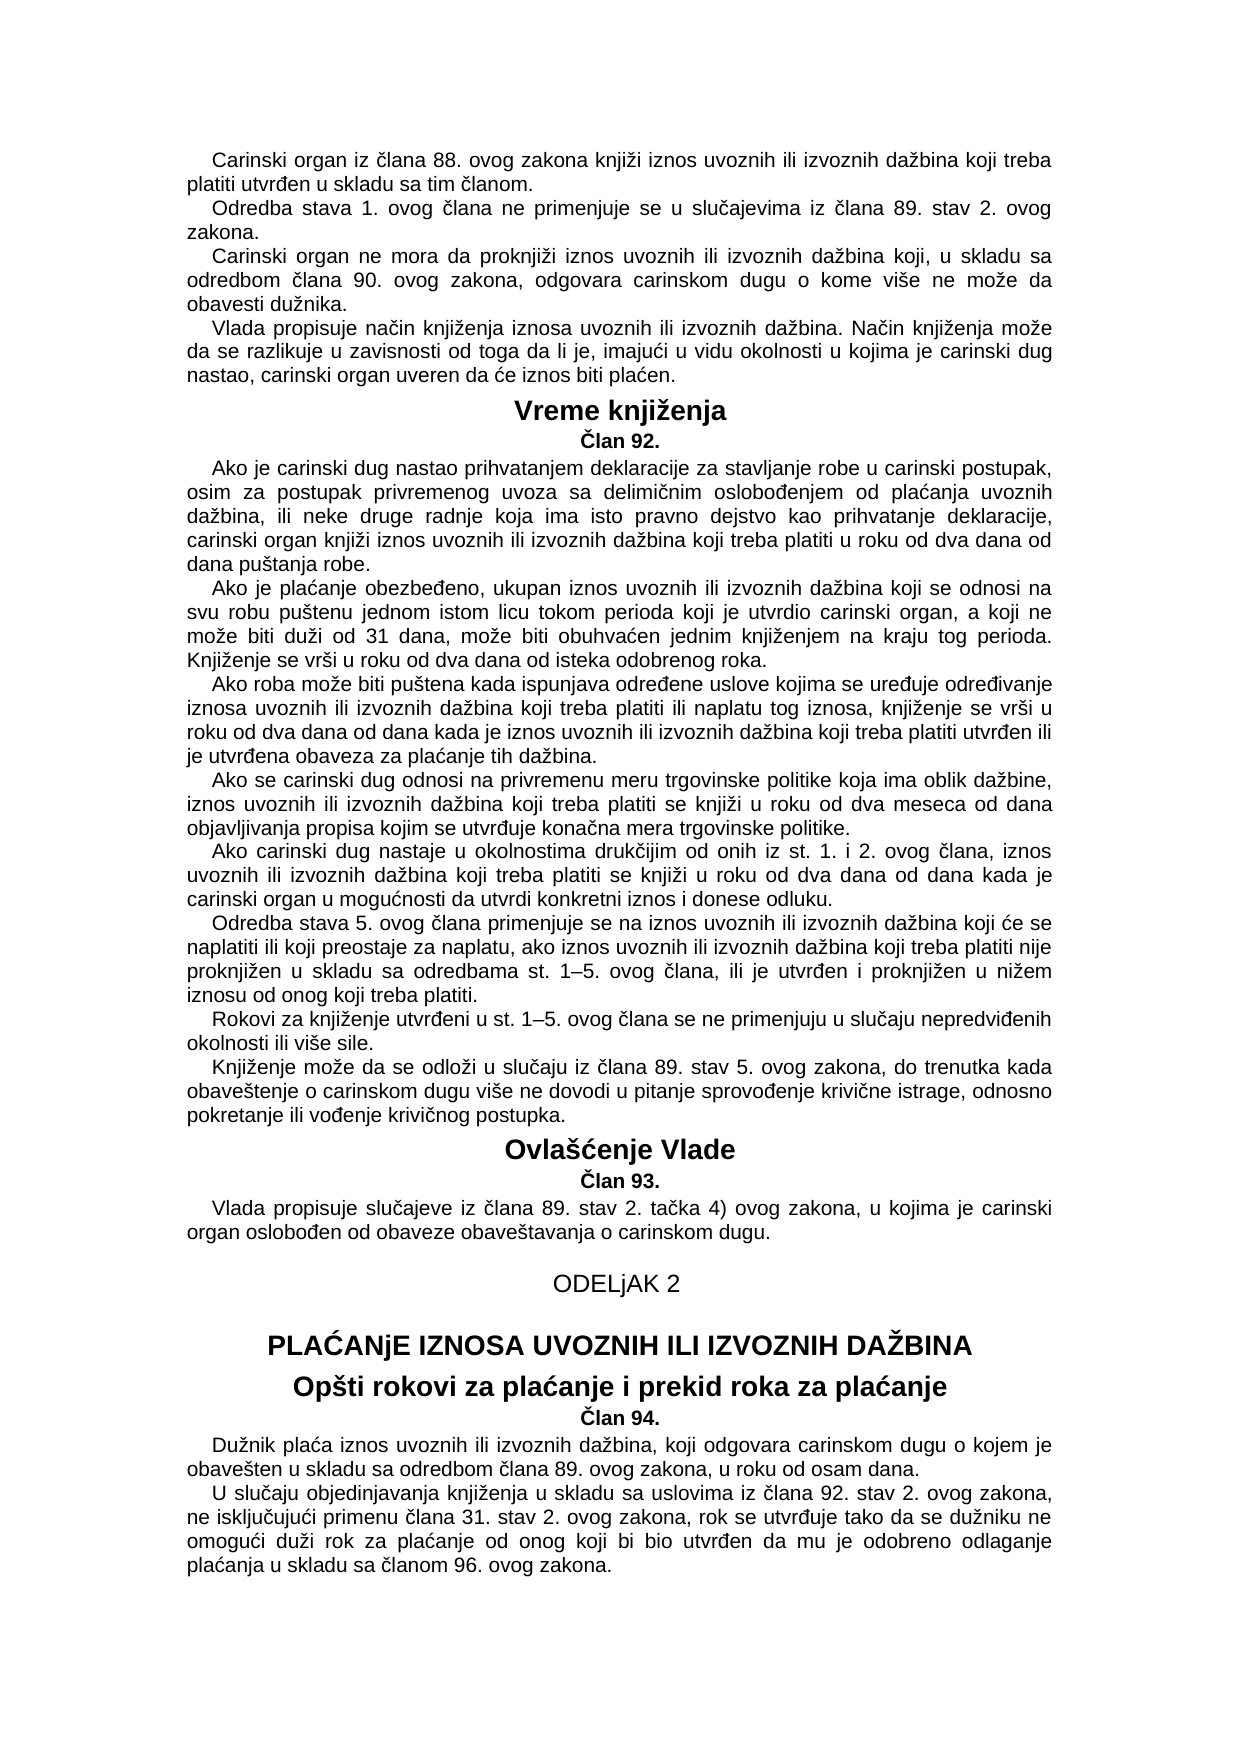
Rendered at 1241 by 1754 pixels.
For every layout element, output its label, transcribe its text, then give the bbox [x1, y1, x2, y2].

text Član 92. [148, 429, 1093, 453]
text Odredba stava 5. ovog člana primenjuje se na iznos uvoznih ili izvoznih dažbina koji će se naplatiti ili koji preostaje za naplatu, ako iznos uvoznih ili izvoznih dažbina koji treba platiti nije proknjižen u skladu sa odredbama st. 1–5. ovog člana, ili je utvrđen i proknjižen u nižem iznosu od onog koji treba platiti. [187, 911, 1053, 1007]
text Carinski organ ne mora da proknjiži iznos uvoznih ili izvoznih dažbina koji, u skladu sa odredbom člana 90. ovog zakona, odgovara carinskom dugu o kome više ne može da obavesti dužnika. [187, 243, 1053, 315]
text PLAĆANjE IZNOSA UVOZNIH ILI IZVOZNIH DAŽBINA [171, 1329, 1069, 1361]
text Ako je carinski dug nastao prihvatanjem deklaracije za stavljanje robe u carinski postupak, osim za postupak privremenog uvoza sa delimičnim oslobođenjem od plaćanja uvoznih dažbina, ili neke druge radnje koja ima isto pravno dejstvo kao prihvatanje deklaracije, carinski organ knjiži iznos uvoznih ili izvoznih dažbina koji treba platiti u roku od dva dana od dana puštanja robe. [187, 456, 1053, 576]
text Vlada propisuje slučajeve iz člana 89. stav 2. tačka 4) ovog zakona, u kojima je carinski organ oslobođen od obaveze obaveštavanja o carinskom dugu. [187, 1196, 1053, 1244]
text Ako se carinski dug odnosi na privremenu meru trgovinske politike koja ima oblik dažbine, iznos uvoznih ili izvoznih dažbina koji treba platiti se knjiži u roku od dva meseca od dana objavljivanja propisa kojim se utvrđuje konačna mera trgovinske politike. [187, 767, 1053, 839]
text Član 93. [148, 1169, 1093, 1193]
text ODELjAK 2 [148, 1269, 1093, 1297]
text Carinski organ iz člana 88. ovog zakona knjiži iznos uvoznih ili izvoznih dažbina koji treba platiti utvrđen u skladu sa tim članom. [187, 148, 1053, 196]
text Ako carinski dug nastaje u okolnostima drukčijim od onih iz st. 1. i 2. ovog člana, iznos uvoznih ili izvoznih dažbina koji treba platiti se knjiži u roku od dva dana od dana kada je carinski organ u mogućnosti da utvrdi konkretni iznos i donese odluku. [187, 839, 1053, 911]
text Ako roba može biti puštena kada ispunjava određene uslove kojima se uređuje određivanje iznosa uvoznih ili izvoznih dažbina koji treba platiti ili naplatu tog iznosa, knjiženje se vrši u roku od dva dana od dana kada je iznos uvoznih ili izvoznih dažbina koji treba platiti utvrđen ili je utvrđena obaveza za plaćanje tih dažbina. [187, 672, 1053, 767]
text Ovlašćenje Vlade [148, 1133, 1093, 1166]
text Vlada propisuje način knjiženja iznosa uvoznih ili izvoznih dažbina. Način knjiženja može da se razlikuje u zavisnosti od toga da li je, imajući u vidu okolnosti u kojima je carinski dug nastao, carinski organ uveren da će iznos biti plaćen. [187, 315, 1053, 387]
text U slučaju objedinjavanja knjiženja u skladu sa uslovima iz člana 92. stav 2. ovog zakona, ne isključujući primenu člana 31. stav 2. ovog zakona, rok se utvrđuje tako da se dužniku ne omogući duži rok za plaćanje od onog koji bi bio utvrđen da mu je odobreno odlaganje plaćanja u skladu sa članom 96. ovog zakona. [187, 1481, 1053, 1577]
text Ako je plaćanje obezbeđeno, ukupan iznos uvoznih ili izvoznih dažbina koji se odnosi na svu robu puštenu jednom istom licu tokom perioda koji je utvrdio carinski organ, a koji ne može biti duži od 31 dana, može biti obuhvaćen jednim knjiženjem na kraju tog perioda. Knjiženje se vrši u roku od dva dana od isteka odobrenog roka. [187, 576, 1053, 672]
text Dužnik plaća iznos uvoznih ili izvoznih dažbina, koji odgovara carinskom dugu o kojem je obavešten u skladu sa odredbom člana 89. ovog zakona, u roku od osam dana. [187, 1433, 1053, 1481]
text Knjiženje može da se odloži u slučaju iz člana 89. stav 5. ovog zakona, do trenutka kada obaveštenje o carinskom dugu više ne dovodi u pitanje sprovođenje krivične istrage, odnosno pokretanje ili vođenje krivičnog postupka. [187, 1055, 1053, 1127]
text Odredba stava 1. ovog člana ne primenjuje se u slučajevima iz člana 89. stav 2. ovog zakona. [187, 196, 1053, 243]
text Opšti rokovi za plaćanje i prekid roka za plaćanje [148, 1370, 1093, 1403]
text Član 94. [148, 1406, 1093, 1430]
text Rokovi za knjiženje utvrđeni u st. 1–5. ovog člana se ne primenjuju u slučaju nepredviđenih okolnosti ili više sile. [187, 1007, 1053, 1055]
text Vreme knjiženja [148, 393, 1093, 426]
